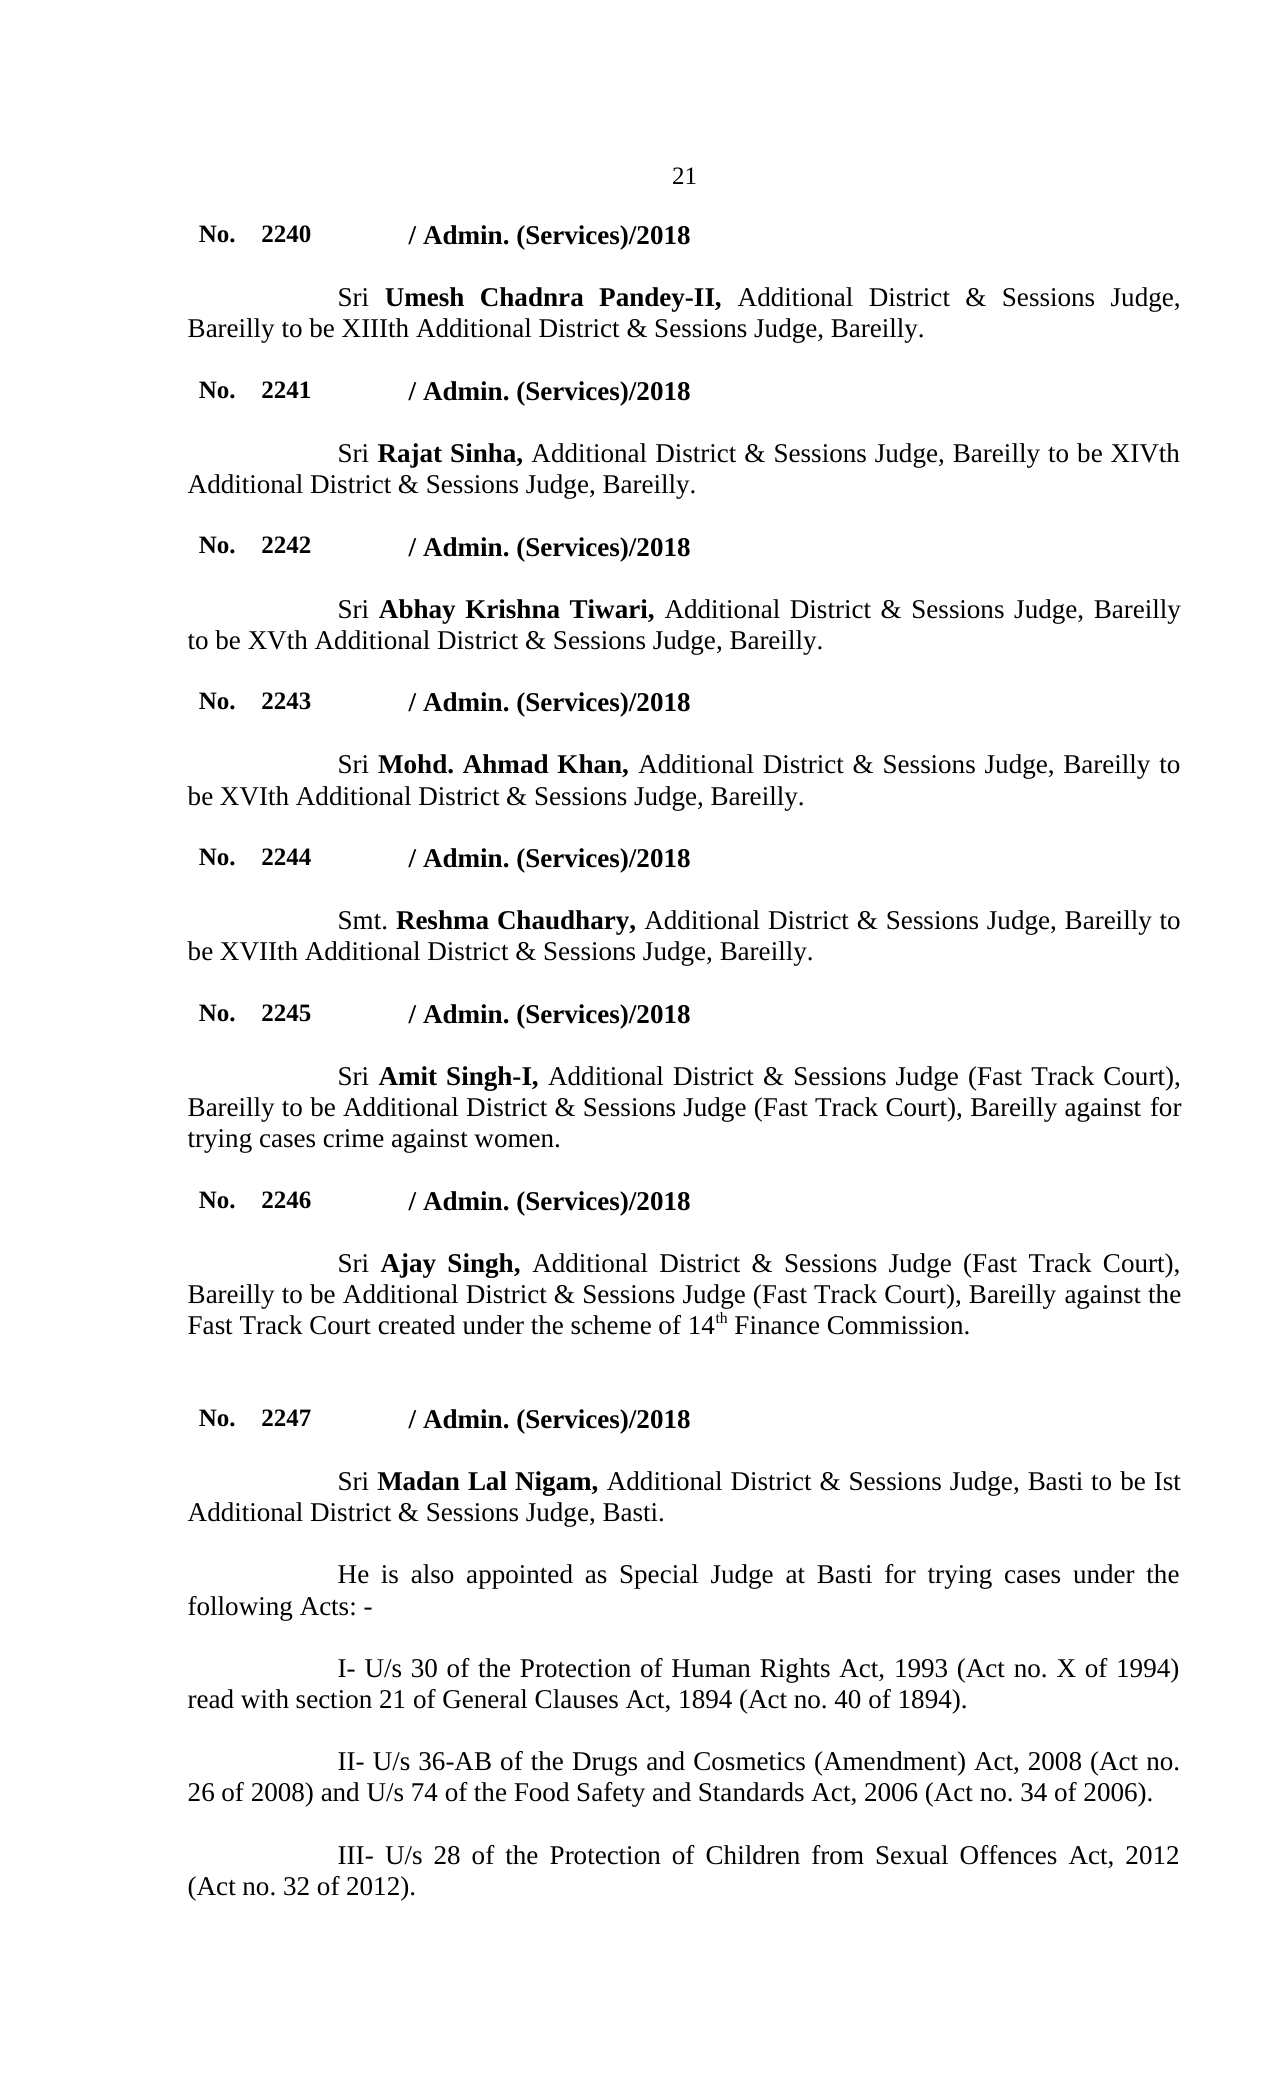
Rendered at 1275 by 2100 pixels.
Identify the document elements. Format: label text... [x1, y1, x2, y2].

table_header No. [188, 375, 250, 406]
table_header / Admin. (Services)/2018 [391, 219, 737, 250]
table_header No. [188, 842, 250, 873]
text III- U/s 28 of the Protection of Children from Sexual Offences Act, 2012 (Act no. 32 of 2012). [187, 1839, 1181, 1901]
text Sri Madan Lal Nigam, Additional District & Sessions Judge, Basti to be Ist Additional District & Sessions Judge, Basti. [187, 1465, 1181, 1527]
table_header [250, 375, 391, 406]
table_header [250, 686, 391, 717]
text II- U/s 36-AB of the Drugs and Cosmetics (Amendment) Act, 2008 (Act no. 26 of 2008) and U/s 74 of the Food Safety and Standards Act, 2006 (Act no. 34 of 2006). [187, 1745, 1181, 1808]
table_header No. [188, 686, 250, 717]
table_header [250, 842, 391, 873]
text Sri Abhay Krishna Tiwari, Additional District & Sessions Judge, Bareilly to be XVth Additional District & Sessions Judge, Bareilly. [187, 593, 1181, 655]
text Smt. Reshma Chaudhary, Additional District & Sessions Judge, Bareilly to be XVIIth Additional District & Sessions Judge, Bareilly. [187, 904, 1181, 967]
table_header / Admin. (Services)/2018 [391, 1185, 737, 1216]
table_header / Admin. (Services)/2018 [391, 531, 737, 562]
text Sri Ajay Singh, Additional District & Sessions Judge (Fast Track Court), Bareilly to be Additional District & Sessions Judge (Fast Track Court), Bareilly against the Fast Track Court created under the scheme of 14th Finance Commission. [187, 1247, 1181, 1340]
text I- U/s 30 of the Protection of Human Rights Act, 1993 (Act no. X of 1994) read with section 21 of General Clauses Act, 1894 (Act no. 40 of 1894). [187, 1652, 1181, 1714]
text He is also appointed as Special Judge at Basti for trying cases under the following Acts: - [187, 1558, 1181, 1621]
table_header [250, 531, 391, 562]
table_header [250, 219, 391, 250]
table_header / Admin. (Services)/2018 [391, 842, 737, 873]
text Sri Mohd. Ahmad Khan, Additional District & Sessions Judge, Bareilly to be XVIth Additional District & Sessions Judge, Bareilly. [187, 749, 1181, 811]
table_header [250, 1403, 391, 1434]
table_header / Admin. (Services)/2018 [391, 375, 737, 406]
table_header No. [188, 1403, 250, 1434]
table_header [250, 1185, 391, 1216]
table_header No. [188, 219, 250, 250]
text Sri Amit Singh-I, Additional District & Sessions Judge (Fast Track Court), Bareilly to be Additional District & Sessions Judge (Fast Track Court), Bareilly against for trying cases crime against women. [187, 1060, 1181, 1153]
table_header No. [188, 1185, 250, 1216]
table_header / Admin. (Services)/2018 [391, 686, 737, 717]
table_header / Admin. (Services)/2018 [391, 1403, 737, 1434]
table_header / Admin. (Services)/2018 [391, 998, 737, 1029]
table_header [250, 998, 391, 1029]
table_header No. [188, 531, 250, 562]
table_header No. [188, 998, 250, 1029]
text Sri Rajat Sinha, Additional District & Sessions Judge, Bareilly to be XIVth Additional District & Sessions Judge, Bareilly. [187, 437, 1181, 499]
text Sri Umesh Chadnra Pandey-II, Additional District & Sessions Judge, Bareilly to be XIIIth Additional District & Sessions Judge, Bareilly. [187, 281, 1181, 344]
